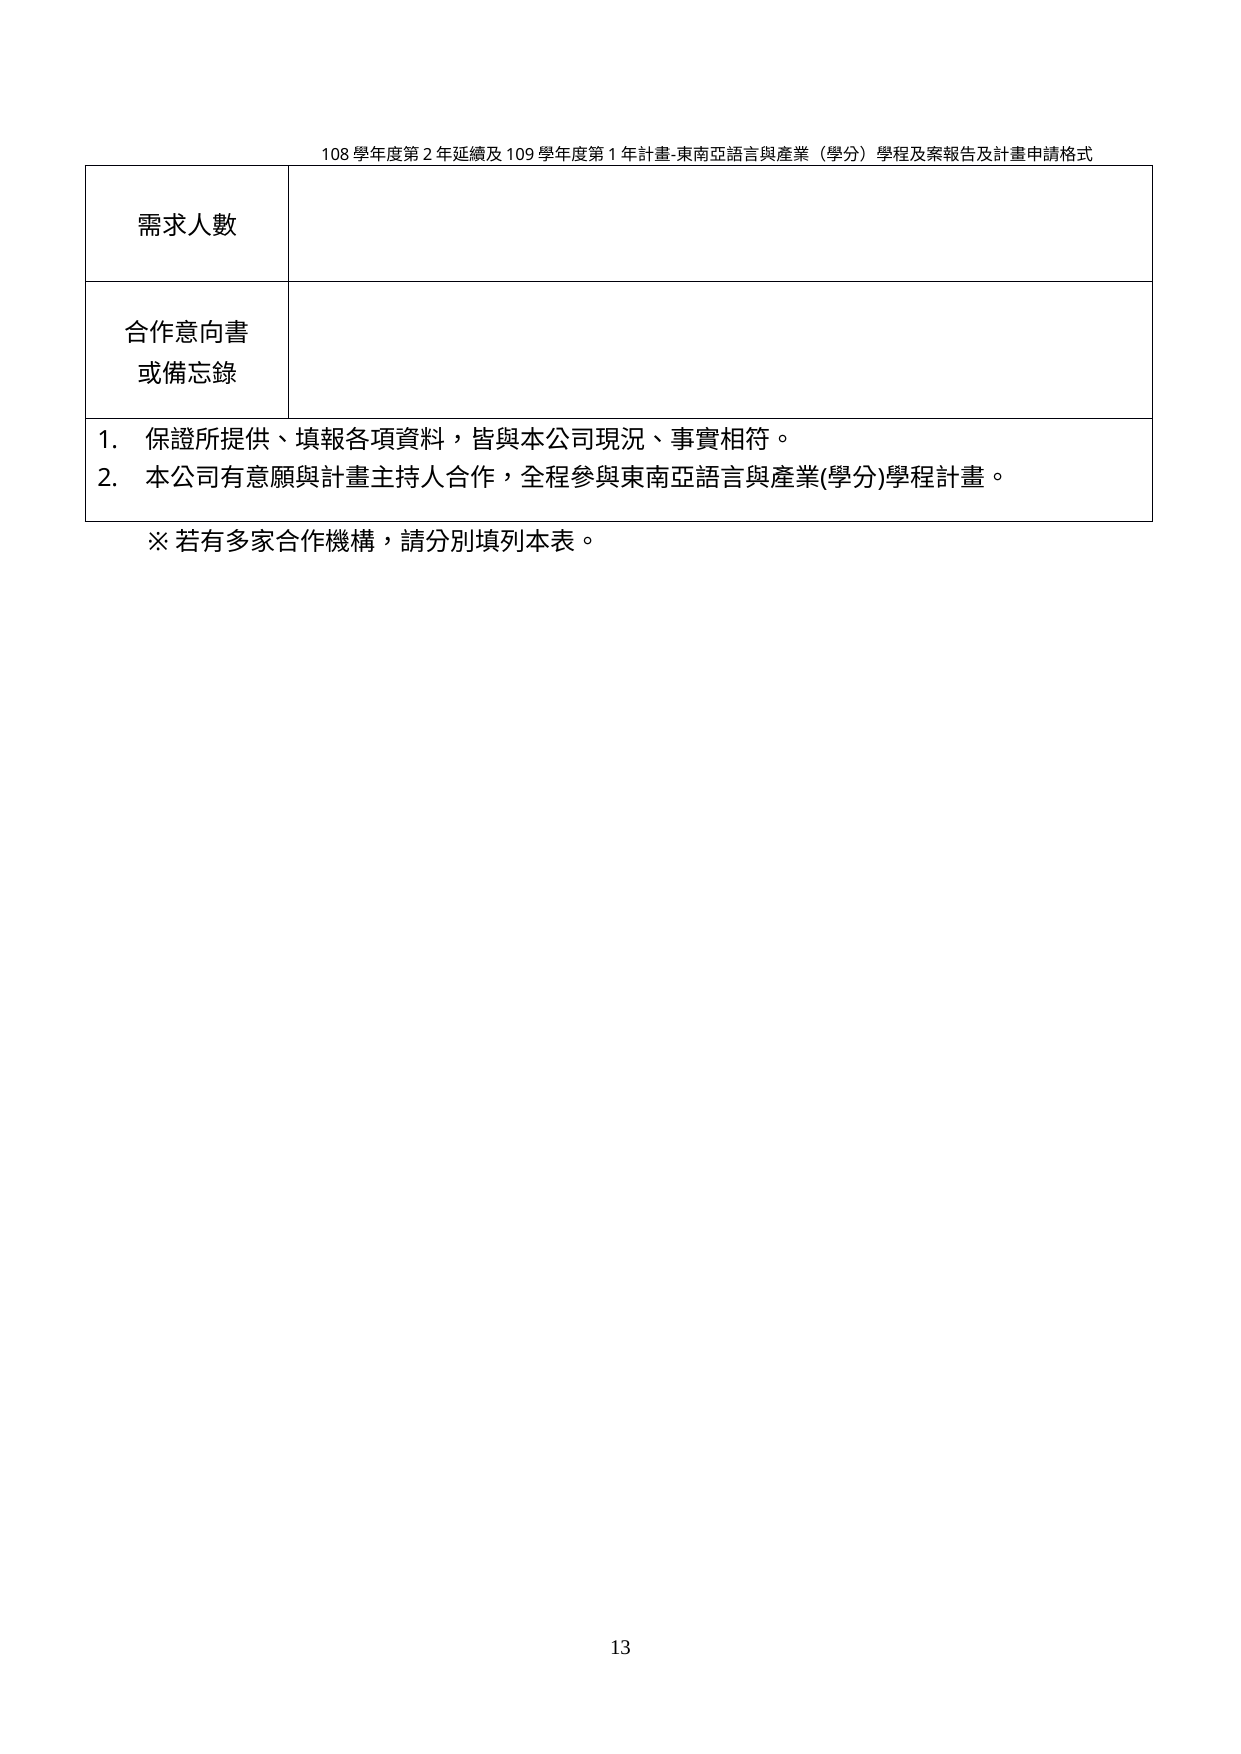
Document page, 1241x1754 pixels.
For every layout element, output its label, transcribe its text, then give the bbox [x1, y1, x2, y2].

table_cell [289, 166, 1152, 281]
table_cell [289, 282, 1152, 418]
table_cell 需求人數 [86, 166, 288, 281]
table_cell 合作意向書 或備忘錄 [86, 282, 288, 418]
text ※ 若有多家合作機構，請分別填列本表。 [148, 522, 1092, 558]
table_cell 保證所提供、填報各項資料，皆與本公司現況、事實相符。 本公司有意願與計畫主持人合作，全程參與東南亞語言與產業(學分)學程計畫。 [86, 419, 1152, 521]
